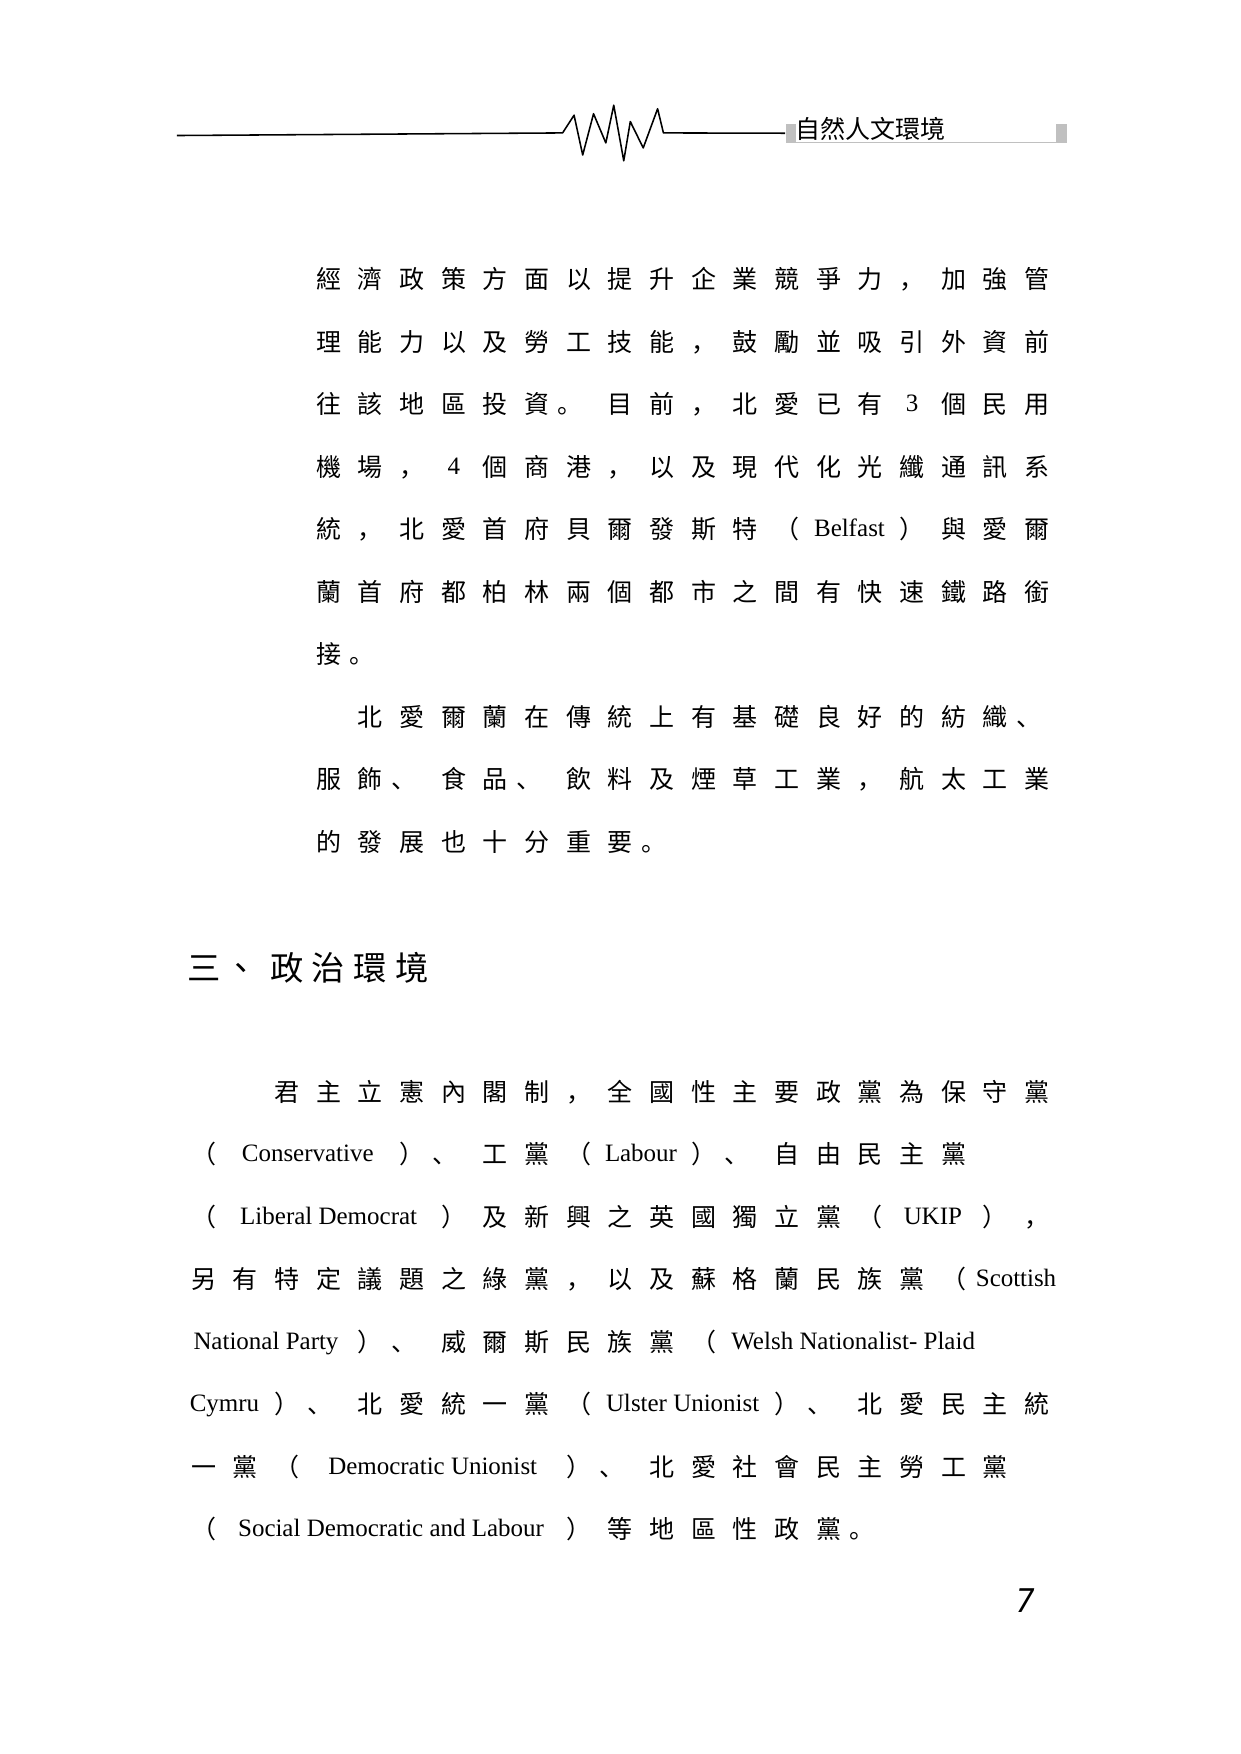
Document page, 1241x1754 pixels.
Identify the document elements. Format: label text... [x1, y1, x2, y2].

text 君主立憲內閣制，全國性主要政黨為保守黨（Conservative）、工黨（Labour）、自由民主黨（Liberal Democrat）及新興之英國獨立黨（UKIP），另有特定議題之綠黨，以及蘇格蘭民族黨（Scottish National Party）、威爾斯民族黨（Welsh Nationalist- Plaid Cymru）、北愛統一黨（Ulster Unionist）、北愛民主統一黨（Democratic Unionist）、北愛社會民主勞工黨（Social Democratic and Labour）等地區性政黨。 [183, 1049, 1058, 1549]
text 經濟政策方面以提升企業競爭力，加強管理能力以及勞工技能，鼓勵並吸引外資前往該地區投資。目前，北愛已有3個民用機場，4個商港，以及現代化光纖通訊系統，北愛首府貝爾發斯特（Belfast）與愛爾蘭首府都柏林兩個都市之間有快速鐵路銜接。 [281, 236, 1058, 674]
text 北愛爾蘭在傳統上有基礎良好的紡織、服飾、食品、飲料及煙草工業，航太工業的發展也十分重要。 [281, 674, 1058, 861]
text 三、政治環境 [183, 924, 1058, 986]
